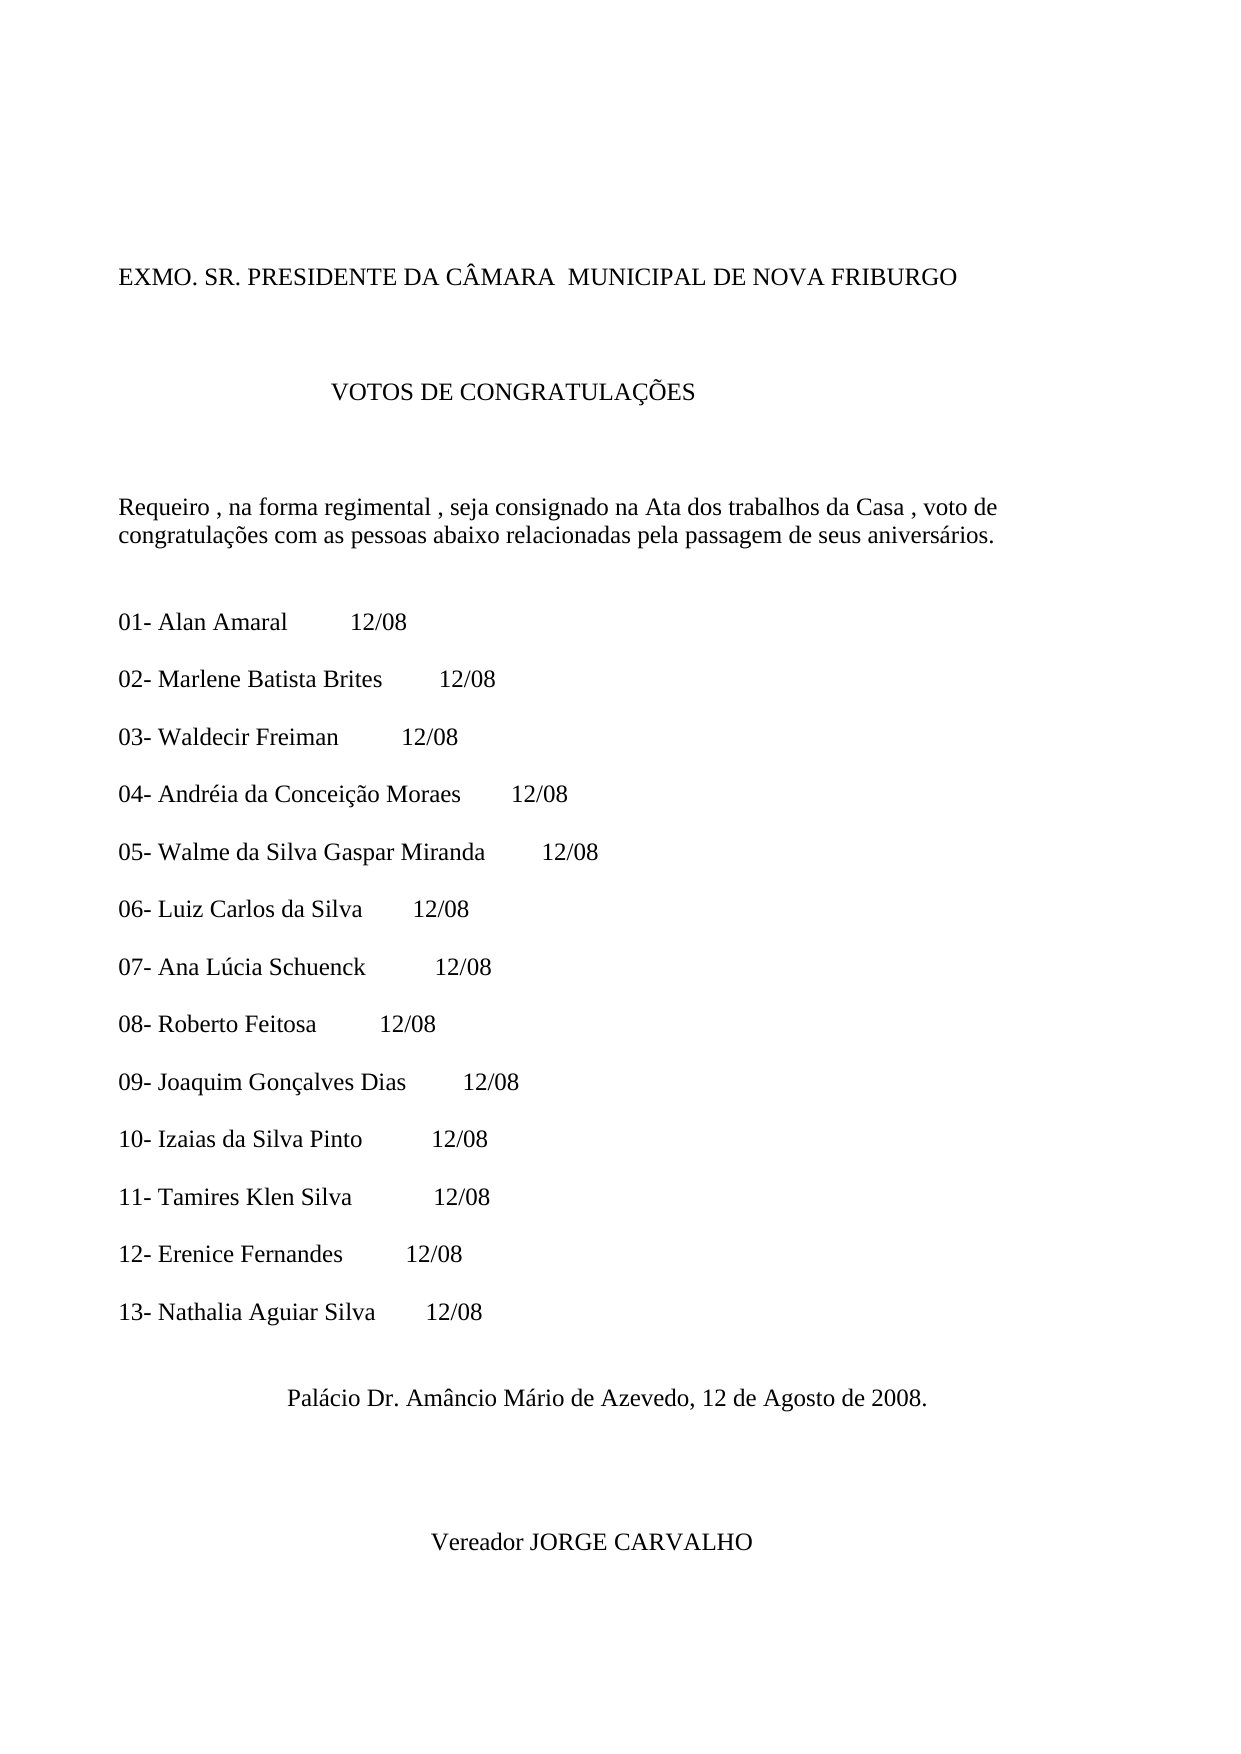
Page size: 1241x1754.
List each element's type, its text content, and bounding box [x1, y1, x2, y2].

text 05- Walme da Silva Gaspar Miranda 12/08 [118, 837, 1122, 866]
text 09- Joaquim Gonçalves Dias 12/08 [118, 1067, 1122, 1096]
text EXMO. SR. PRESIDENTE DA CÂMARA MUNICIPAL DE NOVA FRIBURGO [118, 262, 1122, 291]
text 01- Alan Amaral 12/08 [118, 607, 1122, 636]
text 03- Waldecir Freiman 12/08 [118, 722, 1122, 751]
text 13- Nathalia Aguiar Silva 12/08 [118, 1297, 1122, 1326]
text 06- Luiz Carlos da Silva 12/08 [118, 894, 1122, 923]
text VOTOS DE CONGRATULAÇÕES [118, 377, 1122, 406]
text 11- Tamires Klen Silva 12/08 [118, 1182, 1122, 1211]
text 07- Ana Lúcia Schuenck 12/08 [118, 952, 1122, 981]
text 12- Erenice Fernandes 12/08 [118, 1239, 1122, 1268]
text Vereador JORGE CARVALHO [118, 1527, 1122, 1556]
text Palácio Dr. Amâncio Mário de Azevedo, 12 de Agosto de 2008. [118, 1383, 1122, 1412]
text 02- Marlene Batista Brites 12/08 [118, 664, 1122, 693]
text 04- Andréia da Conceição Moraes 12/08 [118, 779, 1122, 808]
text Requeiro , na forma regimental , seja consignado na Ata dos trabalhos da Casa , voto de congratulações com as pessoas abaixo relacionadas pela passagem de seus aniversários. [118, 492, 1122, 549]
text 10- Izaias da Silva Pinto 12/08 [118, 1124, 1122, 1153]
text 08- Roberto Feitosa 12/08 [118, 1009, 1122, 1038]
